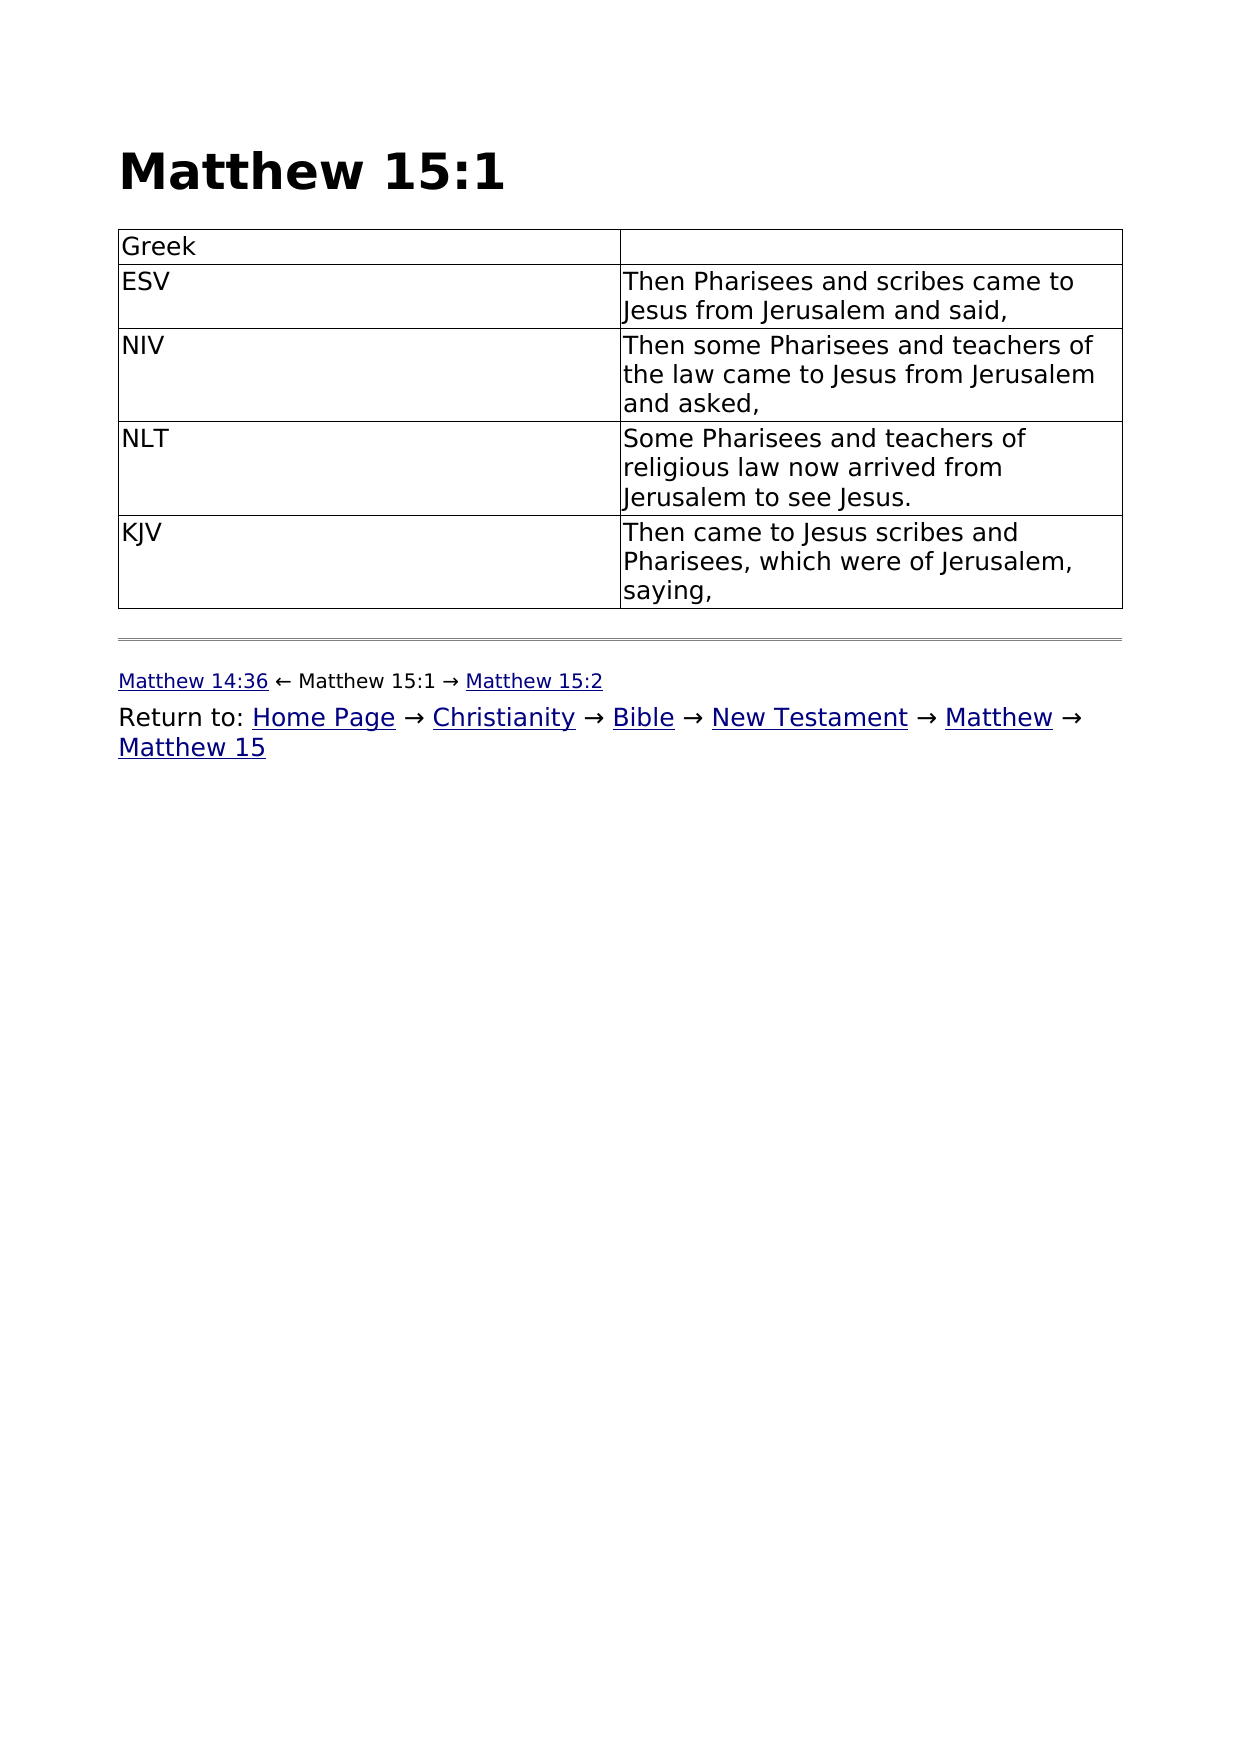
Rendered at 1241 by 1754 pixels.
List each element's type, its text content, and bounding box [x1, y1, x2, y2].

text Return to: Home Page → Christianity → Bible → New Testament → Matthew → Matthew 15 [118, 704, 1122, 762]
table_cell Then came to Jesus scribes and Pharisees, which were of Jerusalem, saying, [621, 516, 1122, 608]
table_header [621, 230, 1122, 264]
table_cell Then some Pharisees and teachers of the law came to Jesus from Jerusalem and asked, [621, 329, 1122, 421]
table_cell KJV [119, 516, 620, 608]
table_cell NLT [119, 422, 620, 515]
table_cell Then Pharisees and scribes came to Jesus from Jerusalem and said, [621, 265, 1122, 328]
table_cell NIV [119, 329, 620, 421]
table_cell Some Pharisees and teachers of religious law now arrived from Jerusalem to see Jesus. [621, 422, 1122, 515]
table_cell ESV [119, 265, 620, 328]
subtitle Matthew 15:1 [118, 143, 1122, 201]
text Matthew 14:36 ← Matthew 15:1 → Matthew 15:2 [118, 669, 1122, 704]
table_header Greek [119, 230, 620, 264]
